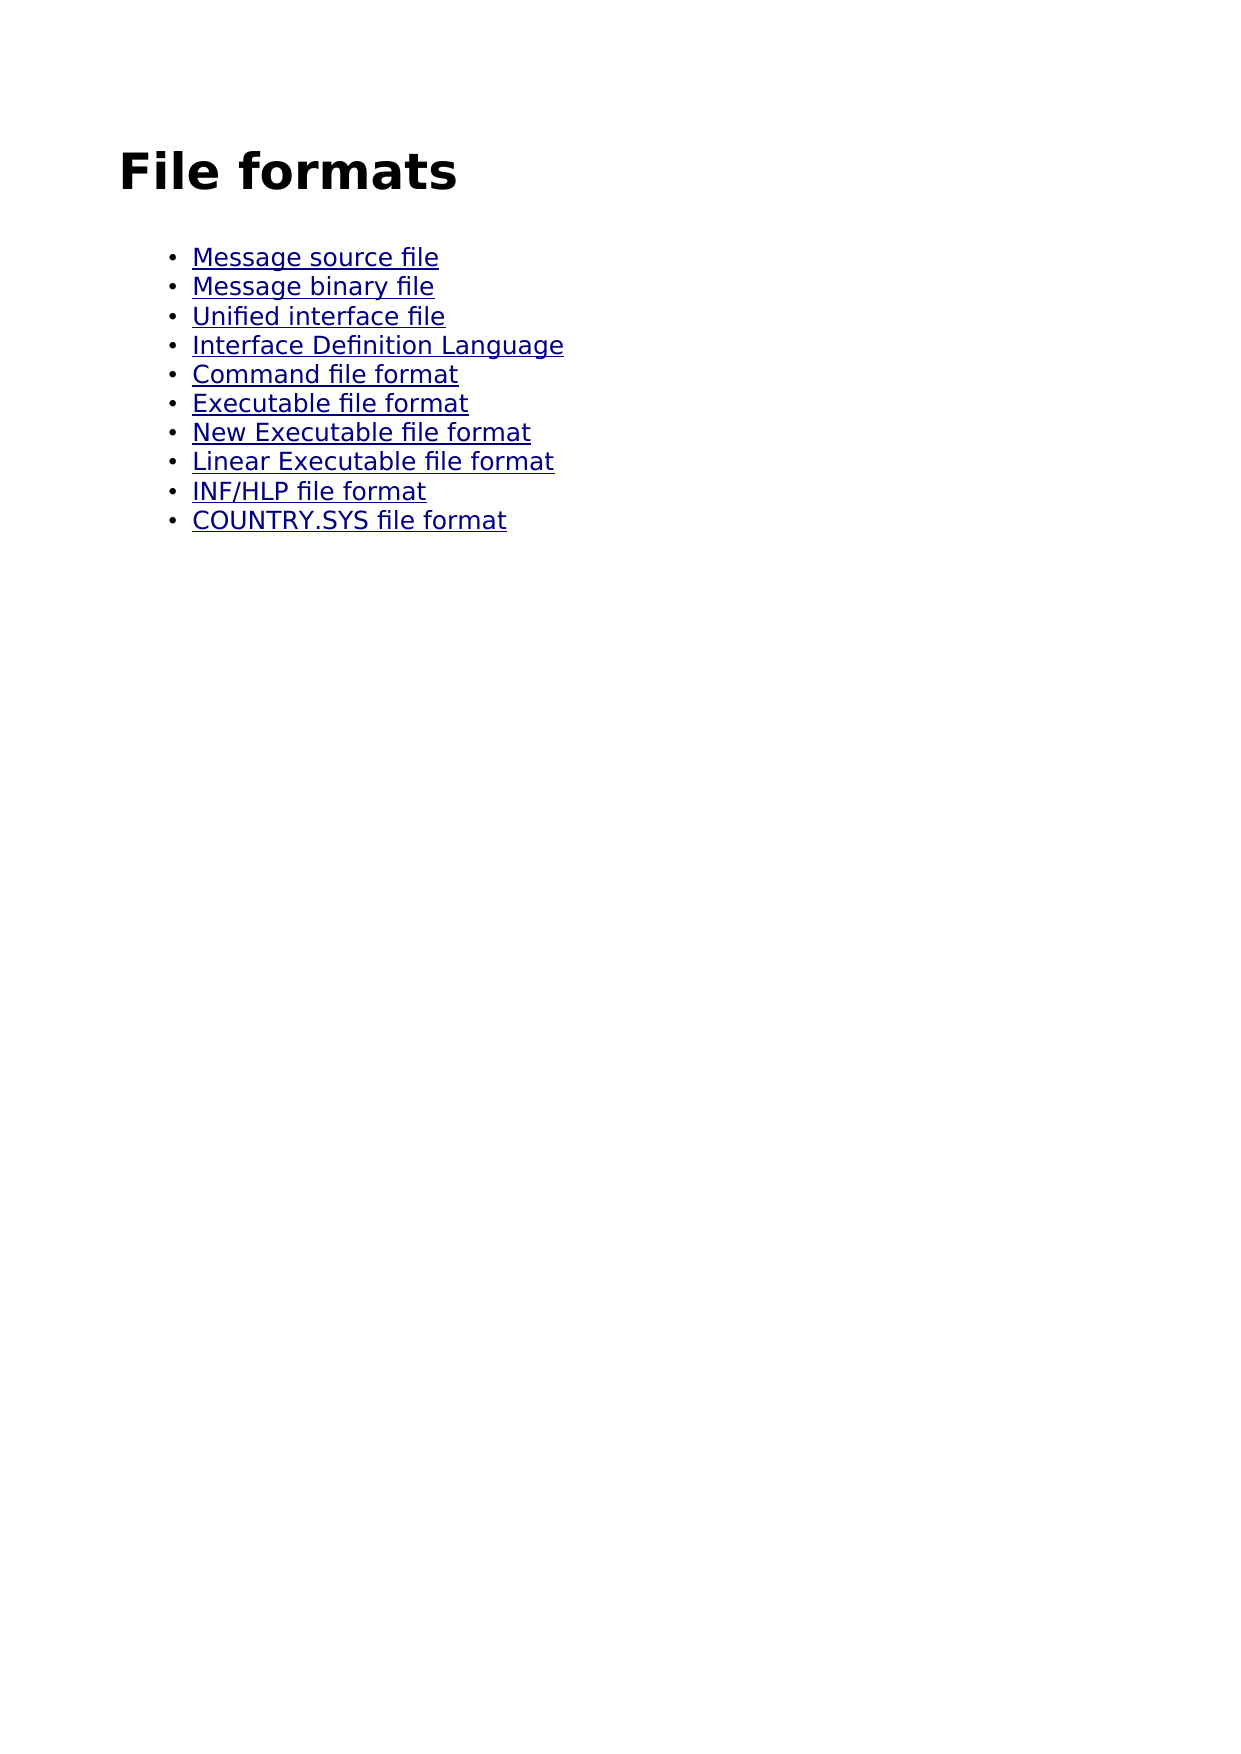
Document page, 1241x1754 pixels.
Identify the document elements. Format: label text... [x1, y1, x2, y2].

subtitle File formats [118, 143, 1122, 201]
list Unified interface file [177, 302, 1122, 331]
list Command file format [177, 360, 1122, 389]
list INF/HLP file format [177, 477, 1122, 506]
list Interface Definition Language [177, 331, 1122, 360]
list New Executable file format [177, 418, 1122, 447]
list Linear Executable file format [177, 447, 1122, 477]
list COUNTRY.SYS file format [177, 506, 1122, 535]
list Message source file [177, 243, 1122, 272]
list Message binary file [177, 272, 1122, 302]
list Executable file format [177, 389, 1122, 418]
